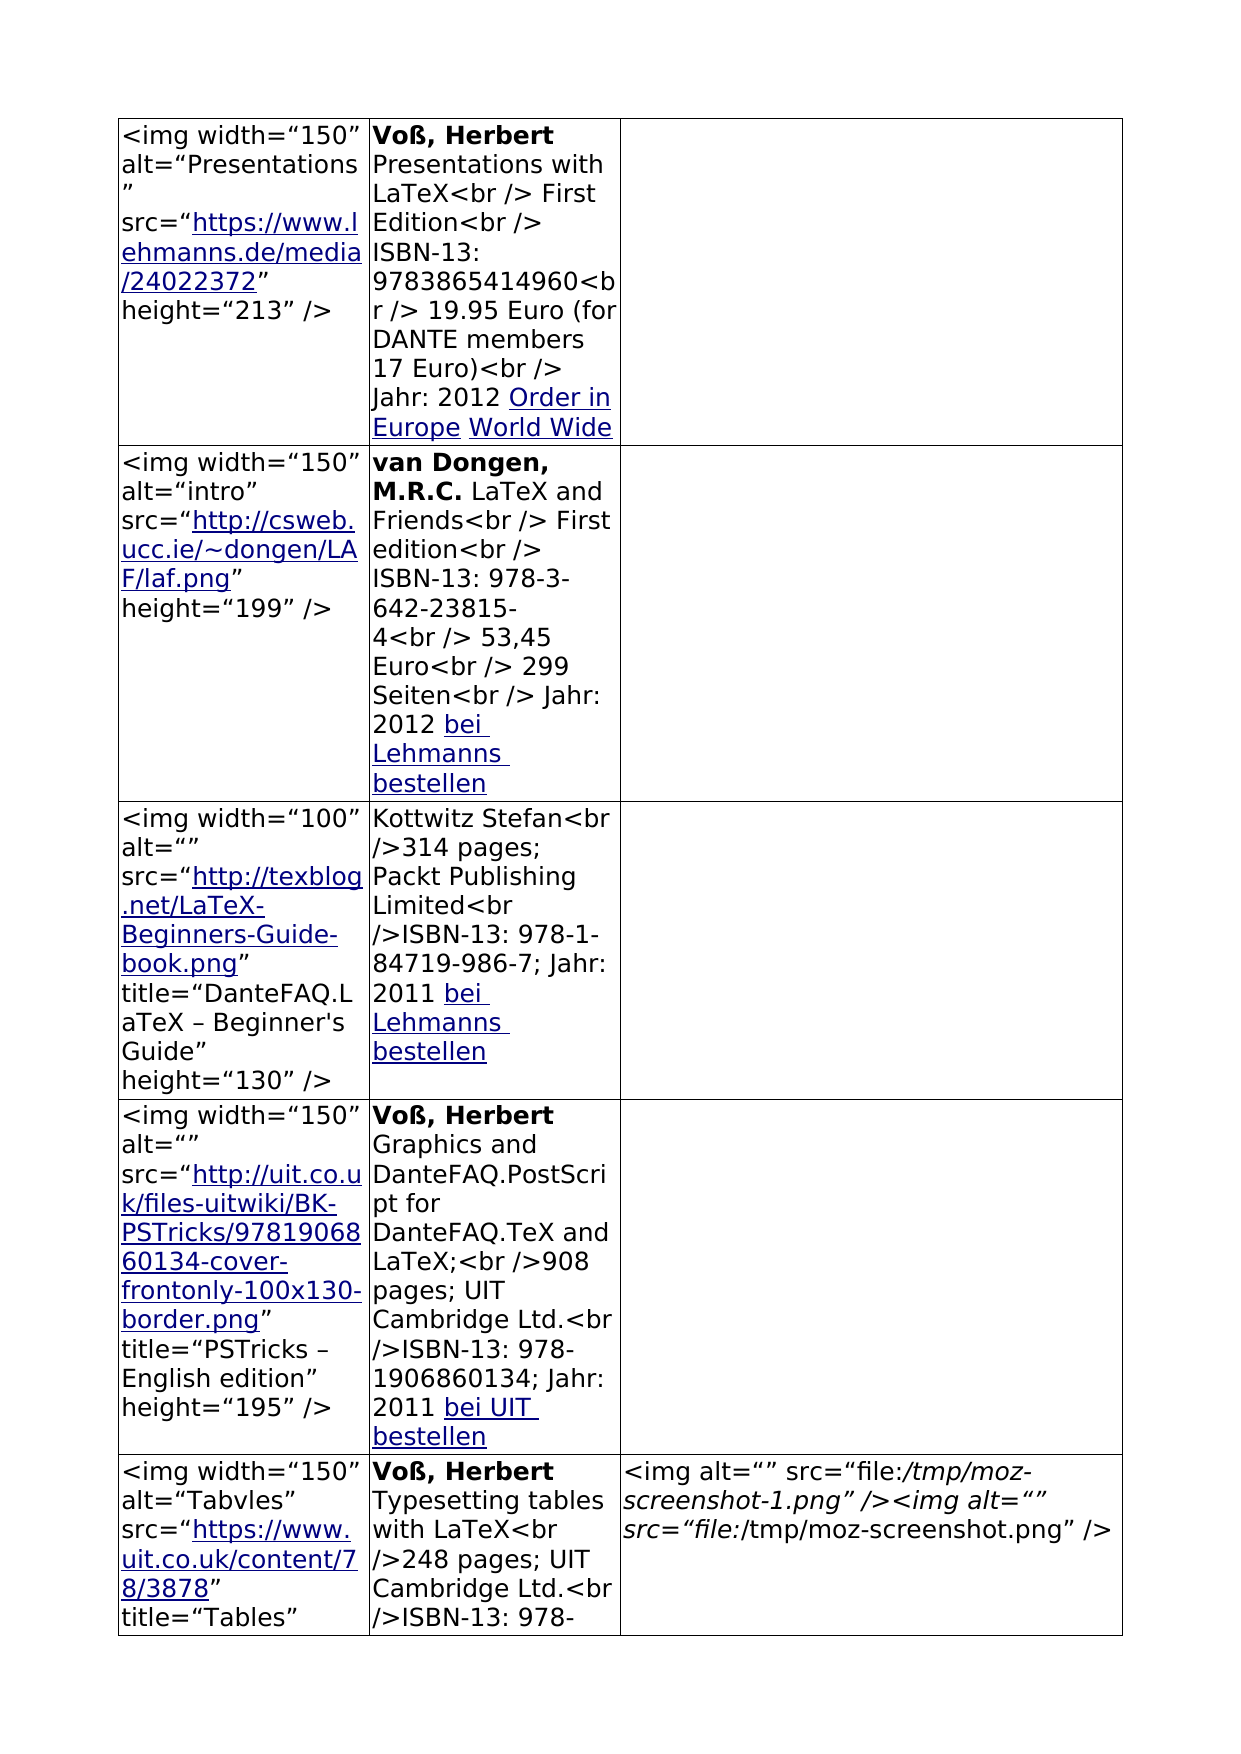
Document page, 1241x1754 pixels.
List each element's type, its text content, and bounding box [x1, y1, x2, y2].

table_cell Kottwitz Stefan<br />314 pages; Packt Publishing Limited<br />ISBN-13: 978-1-84719-986-7; Jahr: 2011 bei Lehmanns bestellen [370, 802, 620, 1098]
table_cell [621, 802, 1122, 1098]
table_cell Voß, Herbert Presentations with LaTeX<br /> First Edition<br /> ISBN-13: 9783865414960<br /> 19.95 Euro (for DANTE members 17 Euro)<br /> Jahr: 2012 Order in Europe World Wide [370, 119, 620, 445]
table_cell <img width=“150” alt=“Presentations” src=“https://www.lehmanns.de/media/24022372” height=“213” /> [119, 119, 369, 445]
table_cell [621, 446, 1122, 801]
table_cell <img width=“150” alt=“intro” src=“http://csweb.ucc.ie/~dongen/LAF/laf.png” height=“199” /> [119, 446, 369, 801]
table_cell <img width=“100” alt=“” src=“http://texblog.net/LaTeX-Beginners-Guide-book.png” title=“DanteFAQ.LaTeX – Beginner's Guide” height=“130” /> [119, 802, 369, 1098]
table_cell [621, 1100, 1122, 1454]
table_cell <img alt=“” src=“file:/tmp/moz-screenshot-1.png” /><img alt=“” src=“file:/tmp/moz-screenshot.png” /> [621, 1455, 1122, 1635]
table_cell [621, 119, 1122, 445]
table_cell <img width=“150” alt=“” src=“http://uit.co.uk/files-uitwiki/BK-PSTricks/9781906860134-cover-frontonly-100x130-border.png” title=“PSTricks – English edition” height=“195” /> [119, 1100, 369, 1454]
table_cell van Dongen, M.R.C. LaTeX and Friends<br /> First edition<br /> ISBN-13: 978-3-642-23815-4<br /> 53,45 Euro<br /> 299 Seiten<br /> Jahr: 2012 bei Lehmanns bestellen [370, 446, 620, 801]
table_cell Voß, Herbert Typesetting tables with LaTeX<br />248 pages; UIT Cambridge Ltd.<br />ISBN-13: 978- [370, 1455, 620, 1635]
table_cell Voß, Herbert Graphics and DanteFAQ.PostScript for DanteFAQ.TeX and LaTeX;<br />908 pages; UIT Cambridge Ltd.<br />ISBN-13: 978-1906860134; Jahr: 2011 bei UIT bestellen [370, 1100, 620, 1454]
table_cell <img width=“150” alt=“Tabvles” src=“https://www.uit.co.uk/content/78/3878” title=“Tables” [119, 1455, 369, 1635]
